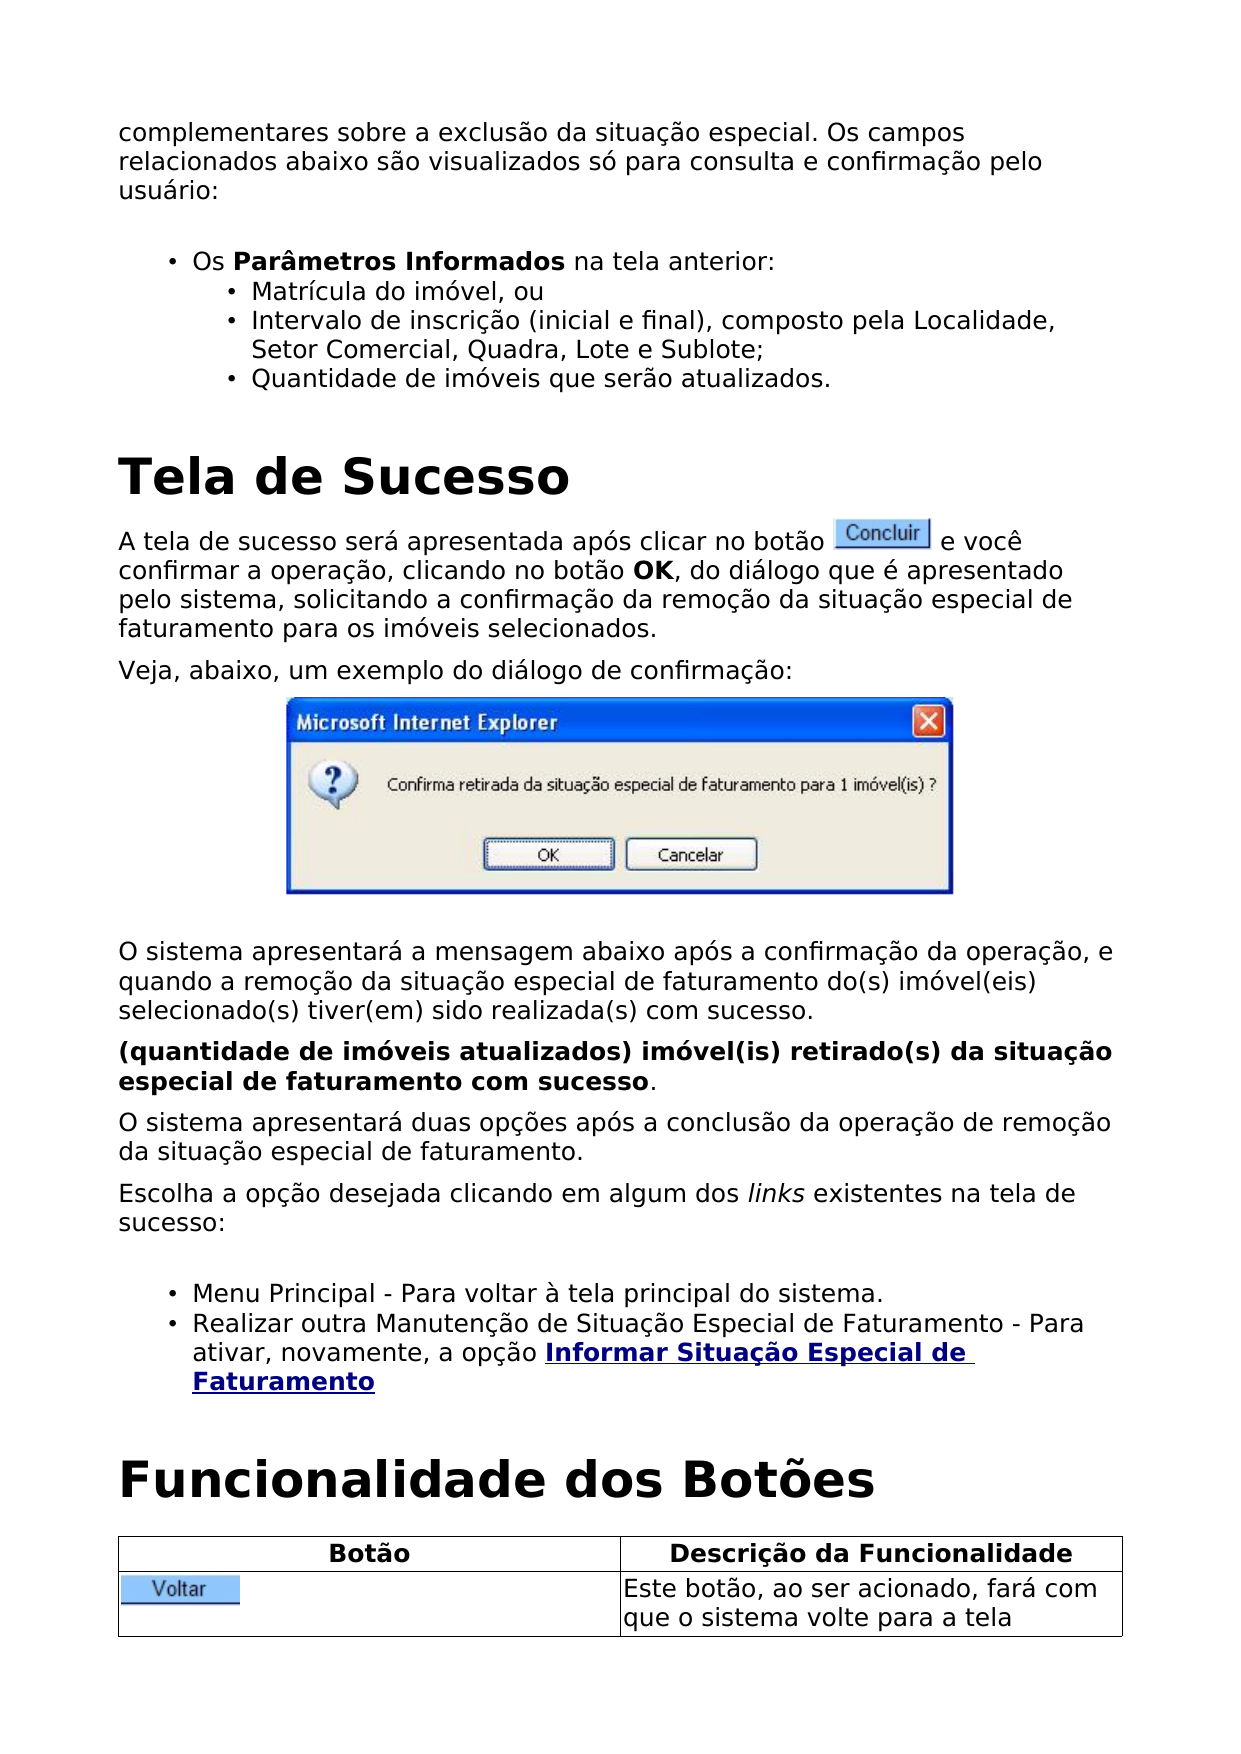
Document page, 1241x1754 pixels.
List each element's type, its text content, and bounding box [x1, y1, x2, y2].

table_header Descrição da Funcionalidade [621, 1537, 1122, 1571]
text A tela de sucesso será apresentada após clicar no botão e você confirmar a operação, clicando no botão OK, do diálogo que é apresentado pelo sistema, solicitando a confirmação da remoção da situação especial de faturamento para os imóveis selecionados. [118, 519, 1122, 643]
list Quantidade de imóveis que serão atualizados. [236, 364, 1122, 393]
picture [285, 697, 955, 896]
table_header Botão [119, 1537, 620, 1571]
list Matrícula do imóvel, ou [236, 277, 1122, 306]
table_cell Este botão, ao ser acionado, fará com que o sistema volte para a tela [621, 1572, 1122, 1636]
list Os Parâmetros Informados na tela anterior: [177, 248, 1122, 277]
subtitle Funcionalidade dos Botões [118, 1451, 1122, 1509]
text O sistema apresentará duas opções após a conclusão da operação de remoção da situação especial de faturamento. [118, 1108, 1122, 1167]
list Menu Principal - Para voltar à tela principal do sistema. [177, 1279, 1122, 1309]
list Realizar outra Manutenção de Situação Especial de Faturamento - Para ativar, novamente, a opção Informar Situação Especial de Faturamento [177, 1309, 1122, 1396]
subtitle Tela de Sucesso [118, 448, 1122, 506]
text Veja, abaixo, um exemplo do diálogo de confirmação: [118, 656, 1122, 685]
text O sistema apresentará a mensagem abaixo após a confirmação da operação, e quando a remoção da situação especial de faturamento do(s) imóvel(eis) selecionado(s) tiver(em) sido realizada(s) com sucesso. [118, 938, 1122, 1025]
table_cell [119, 1572, 620, 1636]
picture [121, 1574, 240, 1606]
text Escolha a opção desejada clicando em algum dos links existentes na tela de sucesso: [118, 1179, 1122, 1238]
picture [833, 518, 932, 550]
text complementares sobre a exclusão da situação especial. Os campos relacionados abaixo são visualizados só para consulta e confirmação pelo usuário: [118, 118, 1122, 206]
list Intervalo de inscrição (inicial e final), composto pela Localidade, Setor Comercial, Quadra, Lote e Sublote; [236, 306, 1122, 364]
text (quantidade de imóveis atualizados) imóvel(is) retirado(s) da situação especial de faturamento com sucesso. [118, 1038, 1122, 1096]
